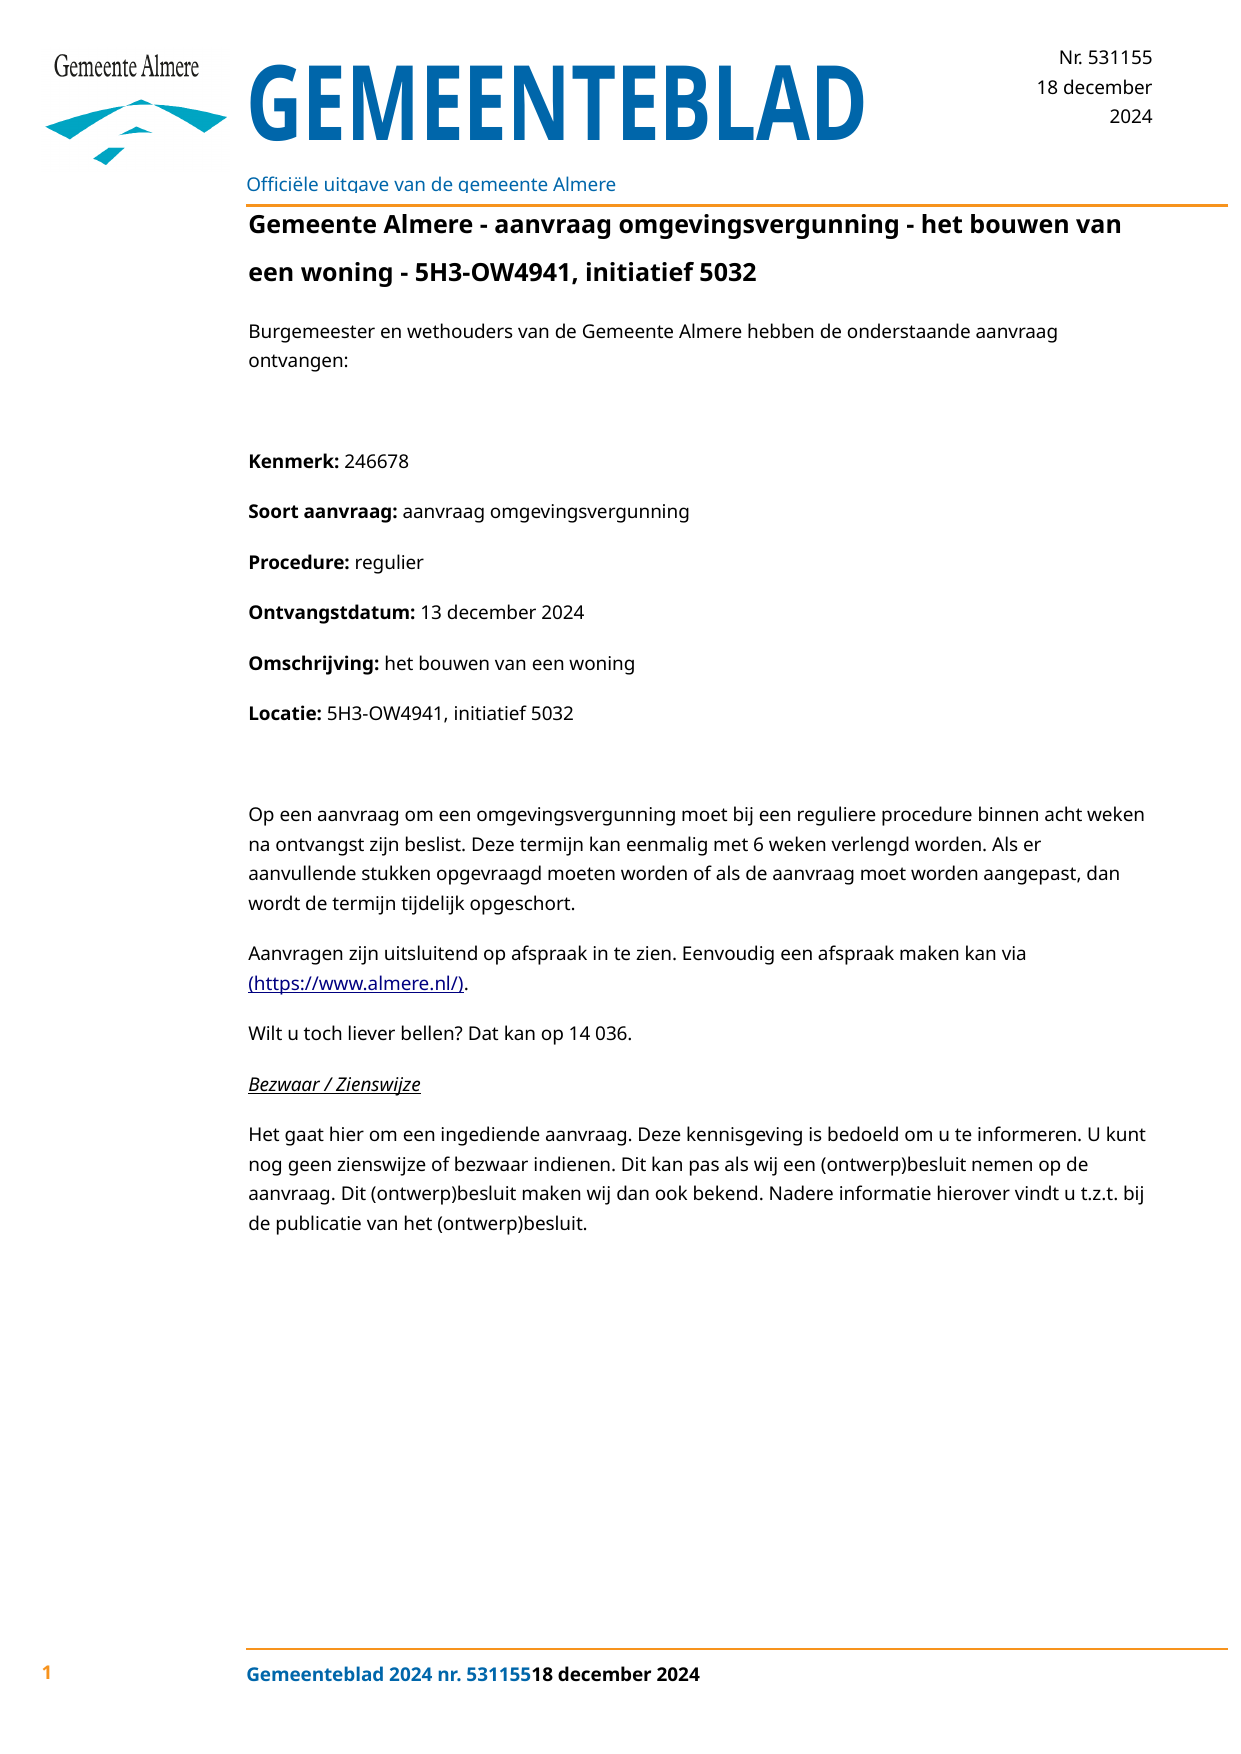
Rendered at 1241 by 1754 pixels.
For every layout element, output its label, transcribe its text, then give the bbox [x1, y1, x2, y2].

picture [41, 47, 231, 172]
text Het gaat hier om een ingediende aanvraag. Deze kennisgeving is bedoeld om u te informeren. U kunt nog geen zienswijze of bezwaar indienen. Dit kan pas als wij een (ontwerp)besluit nemen op de aanvraag. Dit (ontwerp)besluit maken wij dan ook bekend. Nadere informatie hierover vindt u t.z.t. bij de publicatie van het (ontwerp)besluit. [248, 1121, 1152, 1236]
text Procedure: regulier [248, 549, 1152, 575]
text Soort aanvraag: aanvraag omgevingsvergunning [248, 499, 1152, 524]
text Ontvangstdatum: 13 december 2024 [248, 599, 1152, 625]
text Op een aanvraag om een omgevingsvergunning moet bij een reguliere procedure binnen acht weken na ontvangst zijn beslist. Deze termijn kan eenmalig met 6 weken verlengd worden. Als er aanvullende stukken opgevraagd moeten worden of als de aanvraag moet worden aangepast, dan wordt de termijn tijdelijk opgeschort. [248, 801, 1152, 916]
text Kenmerk: 246678 [248, 448, 1152, 474]
text Burgemeester en wethouders van de Gemeente Almere hebben de onderstaande aanvraag ontvangen: [248, 318, 1152, 373]
text Aanvragen zijn uitsluitend op afspraak in te zien. Eenvoudig een afspraak maken kan via (https://www.almere.nl/). [248, 940, 1152, 996]
text Omschrijving: het bouwen van een woning [248, 650, 1152, 676]
text Locatie: 5H3-OW4941, initiatief 5032 [248, 700, 1152, 726]
text Bezwaar / Zienswijze [248, 1071, 1152, 1097]
text Gemeente Almere - aanvraag omgevingsvergunning - het bouwen van een woning - 5H3-OW4941, initiatief 5032 [248, 207, 1152, 288]
text Wilt u toch liever bellen? Dat kan op 14 036. [248, 1020, 1152, 1046]
